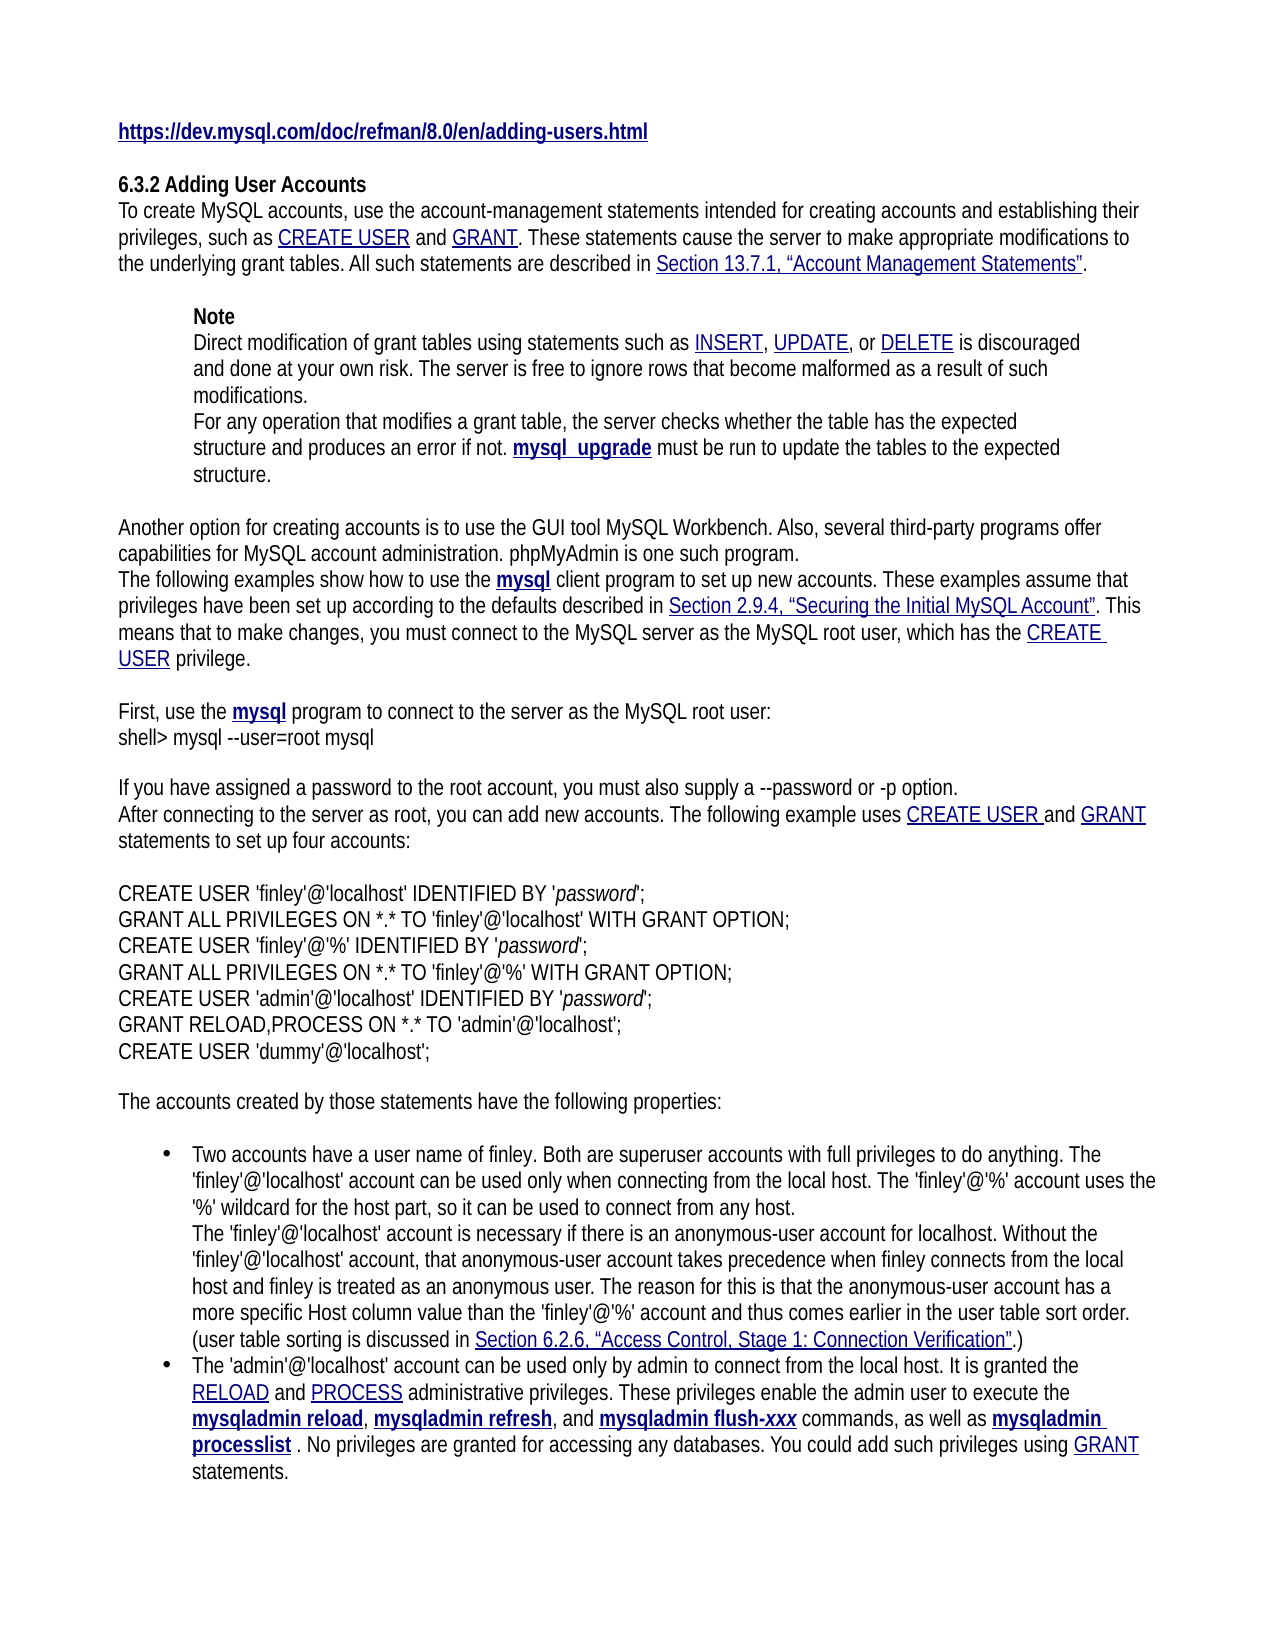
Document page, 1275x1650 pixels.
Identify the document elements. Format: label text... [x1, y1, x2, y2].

text GRANT ALL PRIVILEGES ON *.* TO 'finley'@'%' WITH GRANT OPTION; [118, 959, 1157, 985]
text Direct modification of grant tables using statements such as INSERT, UPDATE, or DELETE is discouraged and done at your own risk. The server is free to ignore rows that become malformed as a result of such modifications. [193, 329, 1082, 408]
text The following examples show how to use the mysql client program to set up new accounts. These examples assume that privileges have been set up according to the defaults described in Section 2.9.4, “Securing the Initial MySQL Account”. This means that to make changes, you must connect to the MySQL server as the MySQL root user, which has the CREATE USER privilege. [118, 566, 1157, 672]
text After connecting to the server as root, you can add new accounts. The following example uses CREATE USER and GRANT statements to set up four accounts: [118, 801, 1157, 853]
text Note [193, 303, 1082, 329]
text shell> mysql --user=root mysql [118, 724, 1157, 751]
text CREATE USER 'admin'@'localhost' IDENTIFIED BY 'password'; [118, 985, 1157, 1011]
text CREATE USER 'finley'@'%' IDENTIFIED BY 'password'; [118, 932, 1157, 959]
text First, use the mysql program to connect to the server as the MySQL root user: [118, 698, 1157, 724]
list Two accounts have a user name of finley. Both are superuser accounts with full privileges to do anything. The 'finley'@'localhost' account can be used only when connecting from the local host. The 'finley'@'%' account uses the '%' wildcard for the host part, so it can be used to connect from any host. [162, 1141, 1157, 1220]
text CREATE USER 'dummy'@'localhost'; [118, 1038, 1157, 1064]
list The 'admin'@'localhost' account can be used only by admin to connect from the local host. It is granted the RELOAD and PROCESS administrative privileges. These privileges enable the admin user to execute the mysqladmin reload, mysqladmin refresh, and mysqladmin flush-xxx commands, as well as mysqladmin processlist . No privileges are granted for accessing any databases. You could add such privileges using GRANT statements. [162, 1352, 1157, 1484]
text CREATE USER 'finley'@'localhost' IDENTIFIED BY 'password'; [118, 880, 1157, 906]
subtitle 6.3.2 Adding User Accounts [118, 171, 1157, 197]
text GRANT ALL PRIVILEGES ON *.* TO 'finley'@'localhost' WITH GRANT OPTION; [118, 906, 1157, 932]
text Another option for creating accounts is to use the GUI tool MySQL Workbench. Also, several third-party programs offer capabilities for MySQL account administration. phpMyAdmin is one such program. [118, 513, 1157, 566]
text If you have assigned a password to the root account, you must also supply a --password or -p option. [118, 774, 1157, 801]
text GRANT RELOAD,PROCESS ON *.* TO 'admin'@'localhost'; [118, 1011, 1157, 1038]
subtitle https://dev.mysql.com/doc/refman/8.0/en/adding-users.html [118, 118, 1157, 144]
text For any operation that modifies a grant table, the server checks whether the table has the expected structure and produces an error if not. mysql_upgrade must be run to update the tables to the expected structure. [193, 408, 1082, 487]
text The accounts created by those statements have the following properties: [118, 1088, 1157, 1114]
text To create MySQL accounts, use the account-management statements intended for creating accounts and establishing their privileges, such as CREATE USER and GRANT. These statements cause the server to make appropriate modifications to the underlying grant tables. All such statements are described in Section 13.7.1, “Account Management Statements”. [118, 197, 1157, 276]
list The 'finley'@'localhost' account is necessary if there is an anonymous-user account for localhost. Without the 'finley'@'localhost' account, that anonymous-user account takes precedence when finley connects from the local host and finley is treated as an anonymous user. The reason for this is that the anonymous-user account has a more specific Host column value than the 'finley'@'%' account and thus comes earlier in the user table sort order. (user table sorting is discussed in Section 6.2.6, “Access Control, Stage 1: Connection Verification”.) [162, 1220, 1157, 1352]
